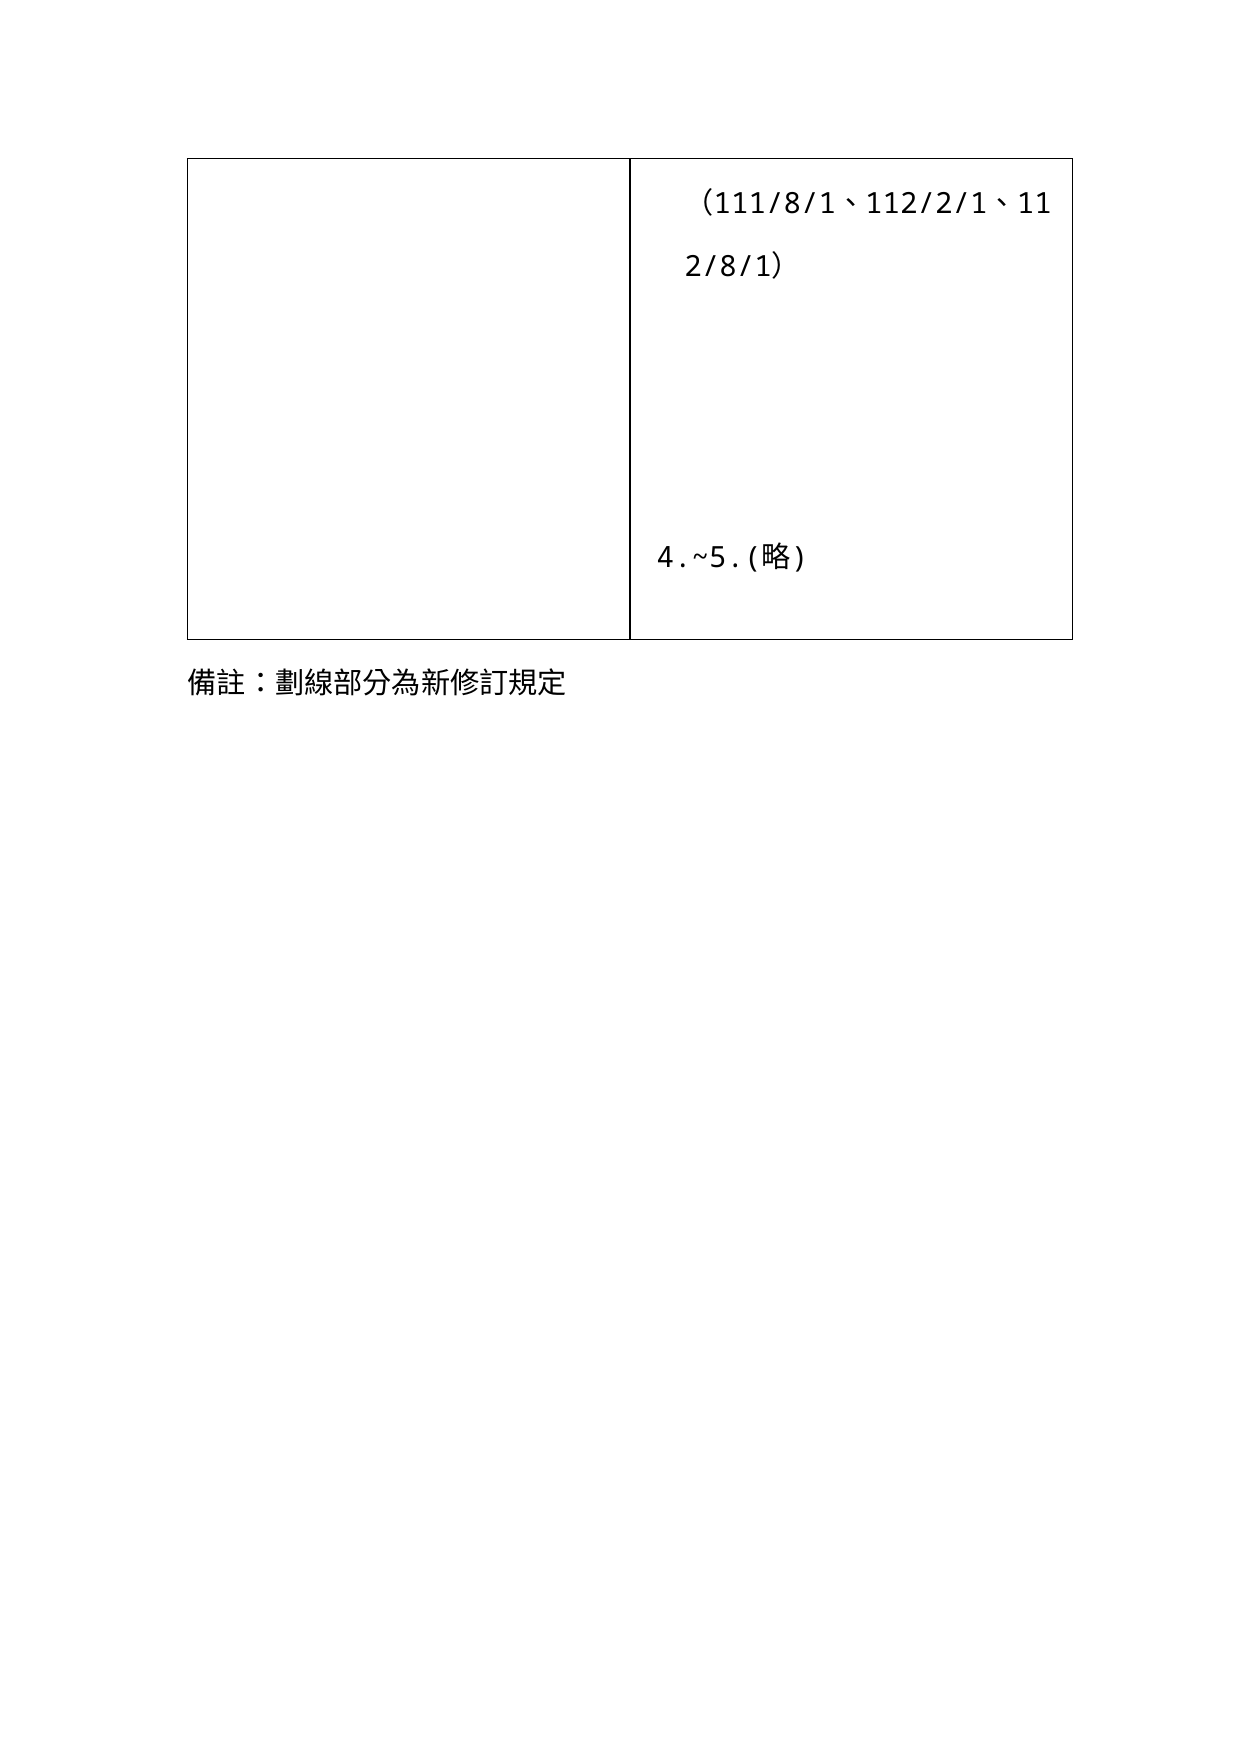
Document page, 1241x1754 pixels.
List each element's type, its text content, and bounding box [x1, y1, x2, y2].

text 備註：劃線部分為新修訂規定 [187, 640, 1053, 702]
table_cell [188, 159, 629, 638]
table_cell （111/8/1、112/2/1、112/8/1） 4.~5.(略) [631, 159, 1072, 638]
